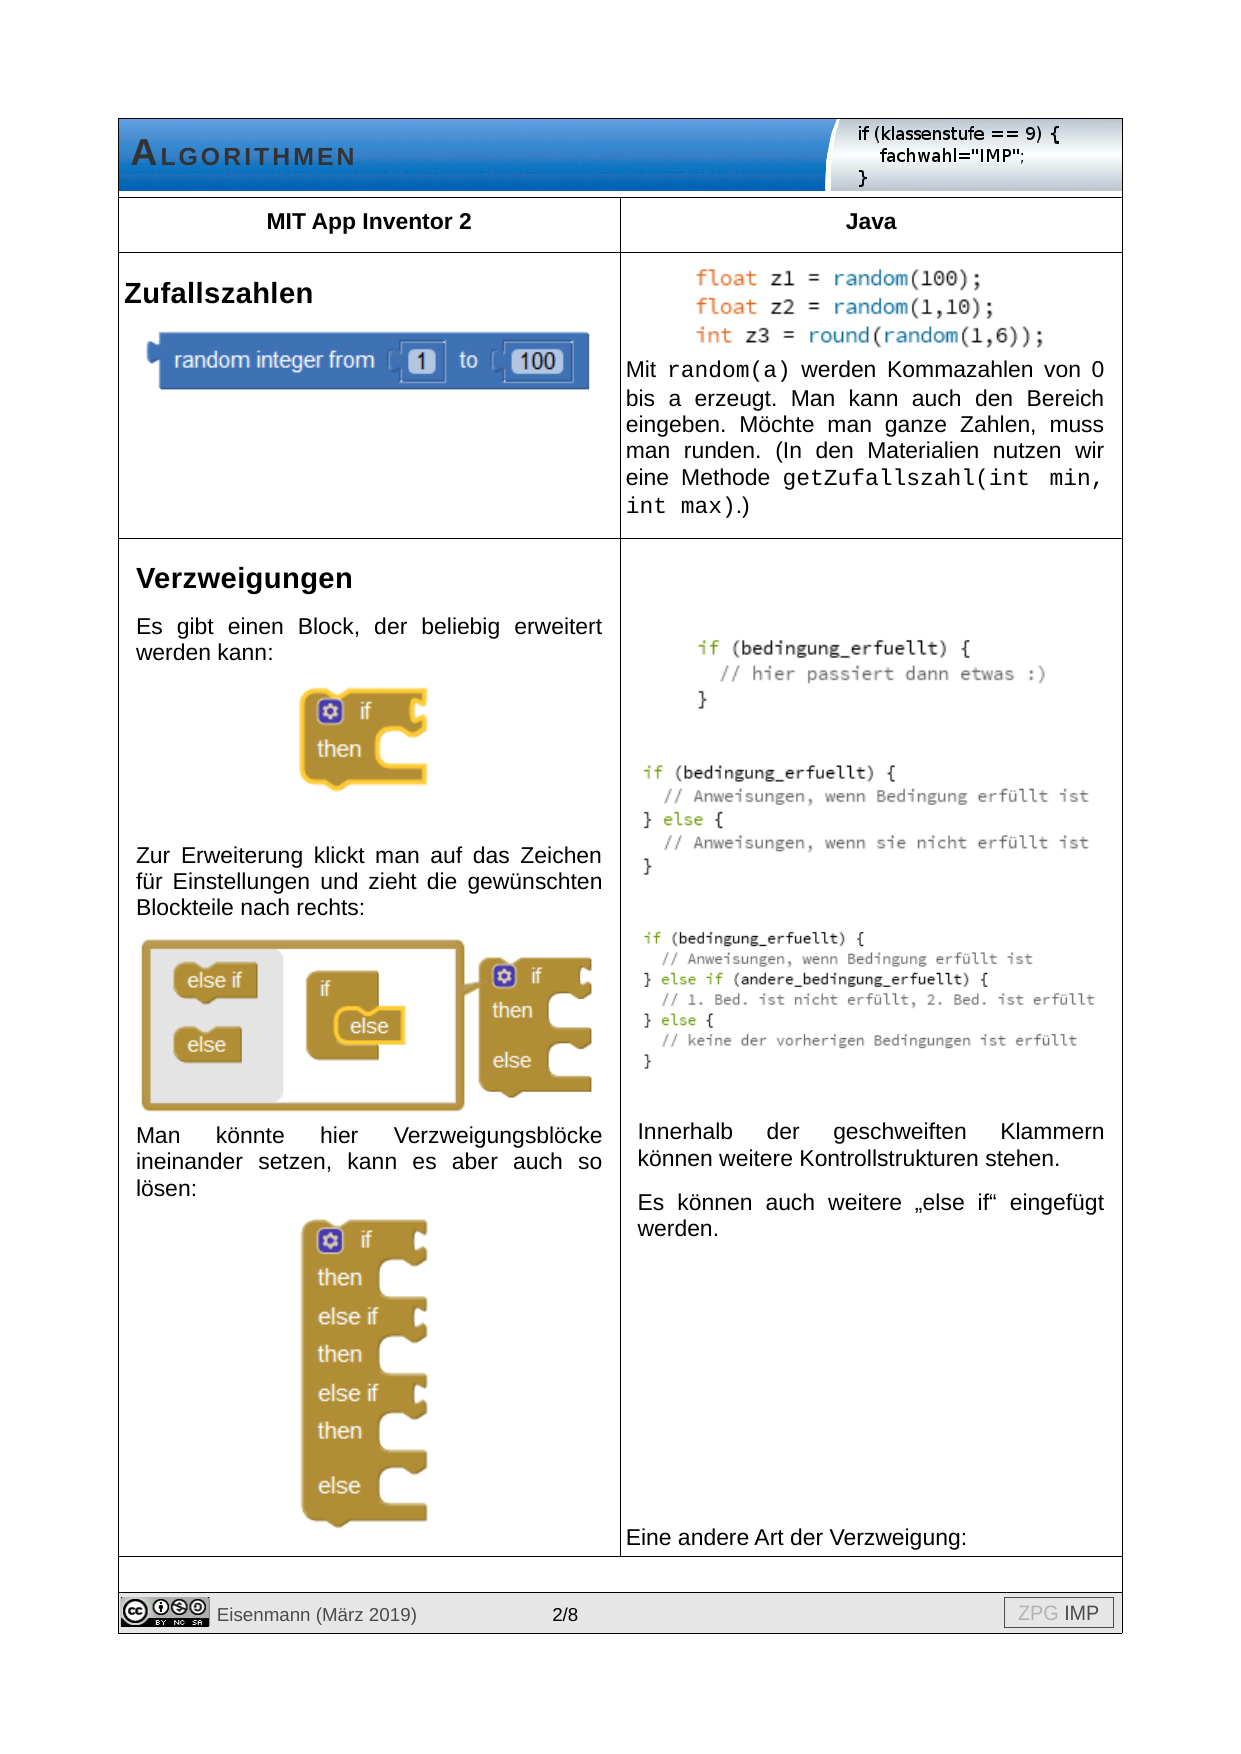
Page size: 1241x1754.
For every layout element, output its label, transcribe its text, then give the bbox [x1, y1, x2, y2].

picture [119, 119, 1122, 191]
table_header MIT App Inventor 2 [119, 198, 620, 252]
table_header Java [621, 198, 1122, 252]
table_cell [621, 539, 1122, 719]
picture [687, 258, 1055, 357]
table_cell Zufallszahlen [119, 253, 620, 538]
table_cell Verzweigungen Es gibt einen Block, der beliebig erweitert werden kann: Zur Erweiterung klickt man auf das Zeichen für Einstellungen und zieht die gewünschten Blockteile nach rechts: [119, 539, 620, 932]
picture [637, 757, 1105, 885]
picture [135, 321, 603, 402]
picture [135, 932, 603, 1122]
picture [688, 632, 1054, 720]
picture [637, 922, 1105, 1075]
table_cell Mit random(a) werden Kommazahlen von 0 bis a erzeugt. Man kann auch den Bereich eingeben. Möchte man ganze Zahlen, muss man runden. (In den Materialien nutzen wir eine Methode getZufallszahl(int min, int max).) [621, 253, 1122, 538]
table_cell Innerhalb der geschweiften Klammern können weitere Kontrollstrukturen stehen. Es können auch weitere „else if“ eingefügt werden. Eine andere Art der Verzweigung: [621, 720, 1122, 1556]
picture [298, 1212, 440, 1536]
picture [120, 1597, 210, 1627]
picture [293, 677, 445, 798]
table_cell Man könnte hier Verzweigungsblöcke ineinander setzen, kann es aber auch so lösen: [119, 933, 620, 1556]
